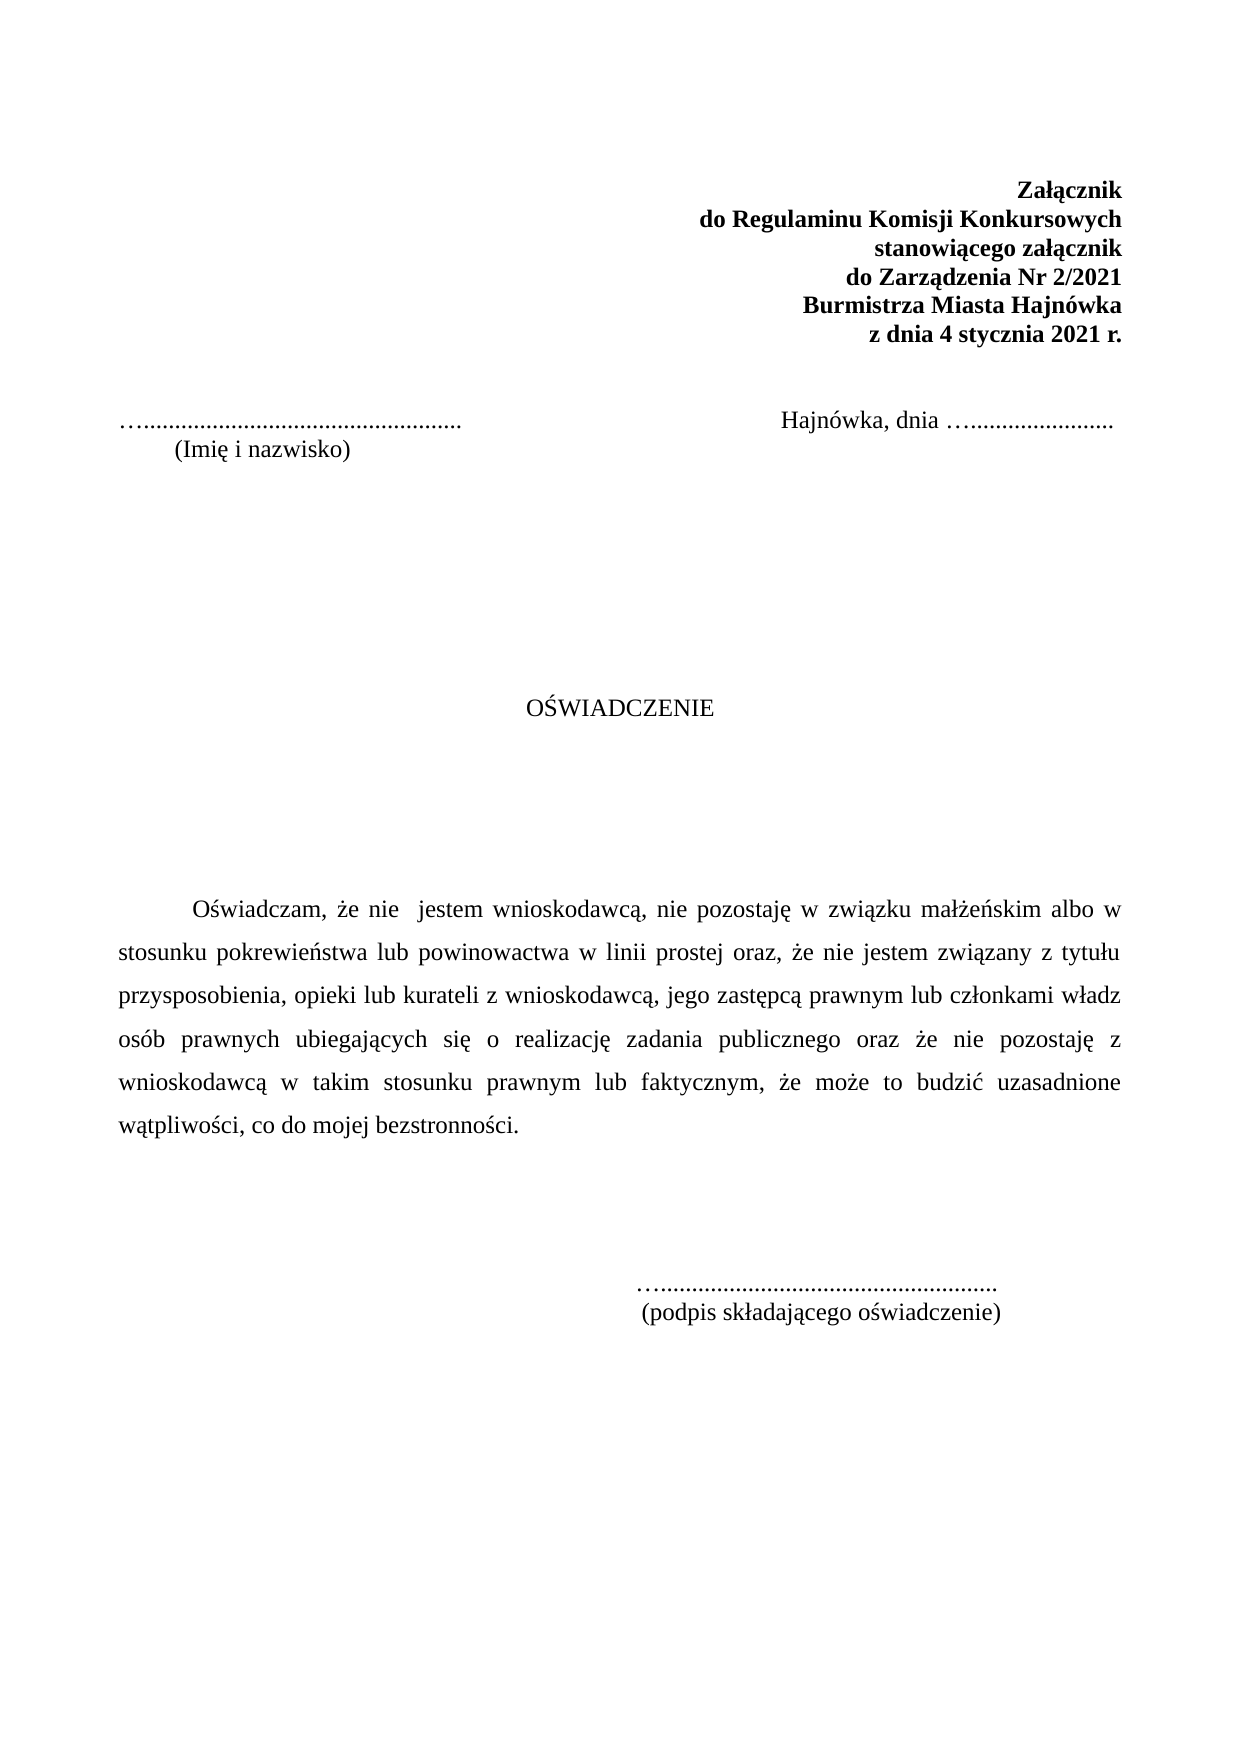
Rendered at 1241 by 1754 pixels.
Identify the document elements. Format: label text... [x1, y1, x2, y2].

text z dnia 4 stycznia 2021 r. [118, 319, 1122, 348]
text stanowiącego załącznik [118, 233, 1122, 262]
text OŚWIADCZENIE [118, 693, 1122, 722]
text …................................................... Hajnówka, dnia …....................... [118, 406, 1122, 434]
text do Regulaminu Komisji Konkursowych [118, 204, 1122, 233]
text Załącznik [118, 176, 1122, 204]
text Oświadczam, że nie jestem wnioskodawcą, nie pozostaję w związku małżeńskim albo w stosunku pokrewieństwa lub powinowactwa w linii prostej oraz, że nie jestem związany z tytułu przysposobienia, opieki lub kurateli z wnioskodawcą, jego zastępcą prawnym lub członkami władz osób prawnych ubiegających się o realizację zadania publicznego oraz że nie pozostaję z wnioskodawcą w takim stosunku prawnym lub faktycznym, że może to budzić uzasadnione wątpliwości, co do mojej bezstronności. [118, 894, 1122, 1139]
text Burmistrza Miasta Hajnówka [118, 291, 1122, 319]
text (Imię i nazwisko) [118, 434, 1122, 463]
text (podpis składającego oświadczenie) [118, 1297, 1122, 1326]
text …...................................................... [118, 1268, 1122, 1297]
text do Zarządzenia Nr 2/2021 [118, 262, 1122, 291]
